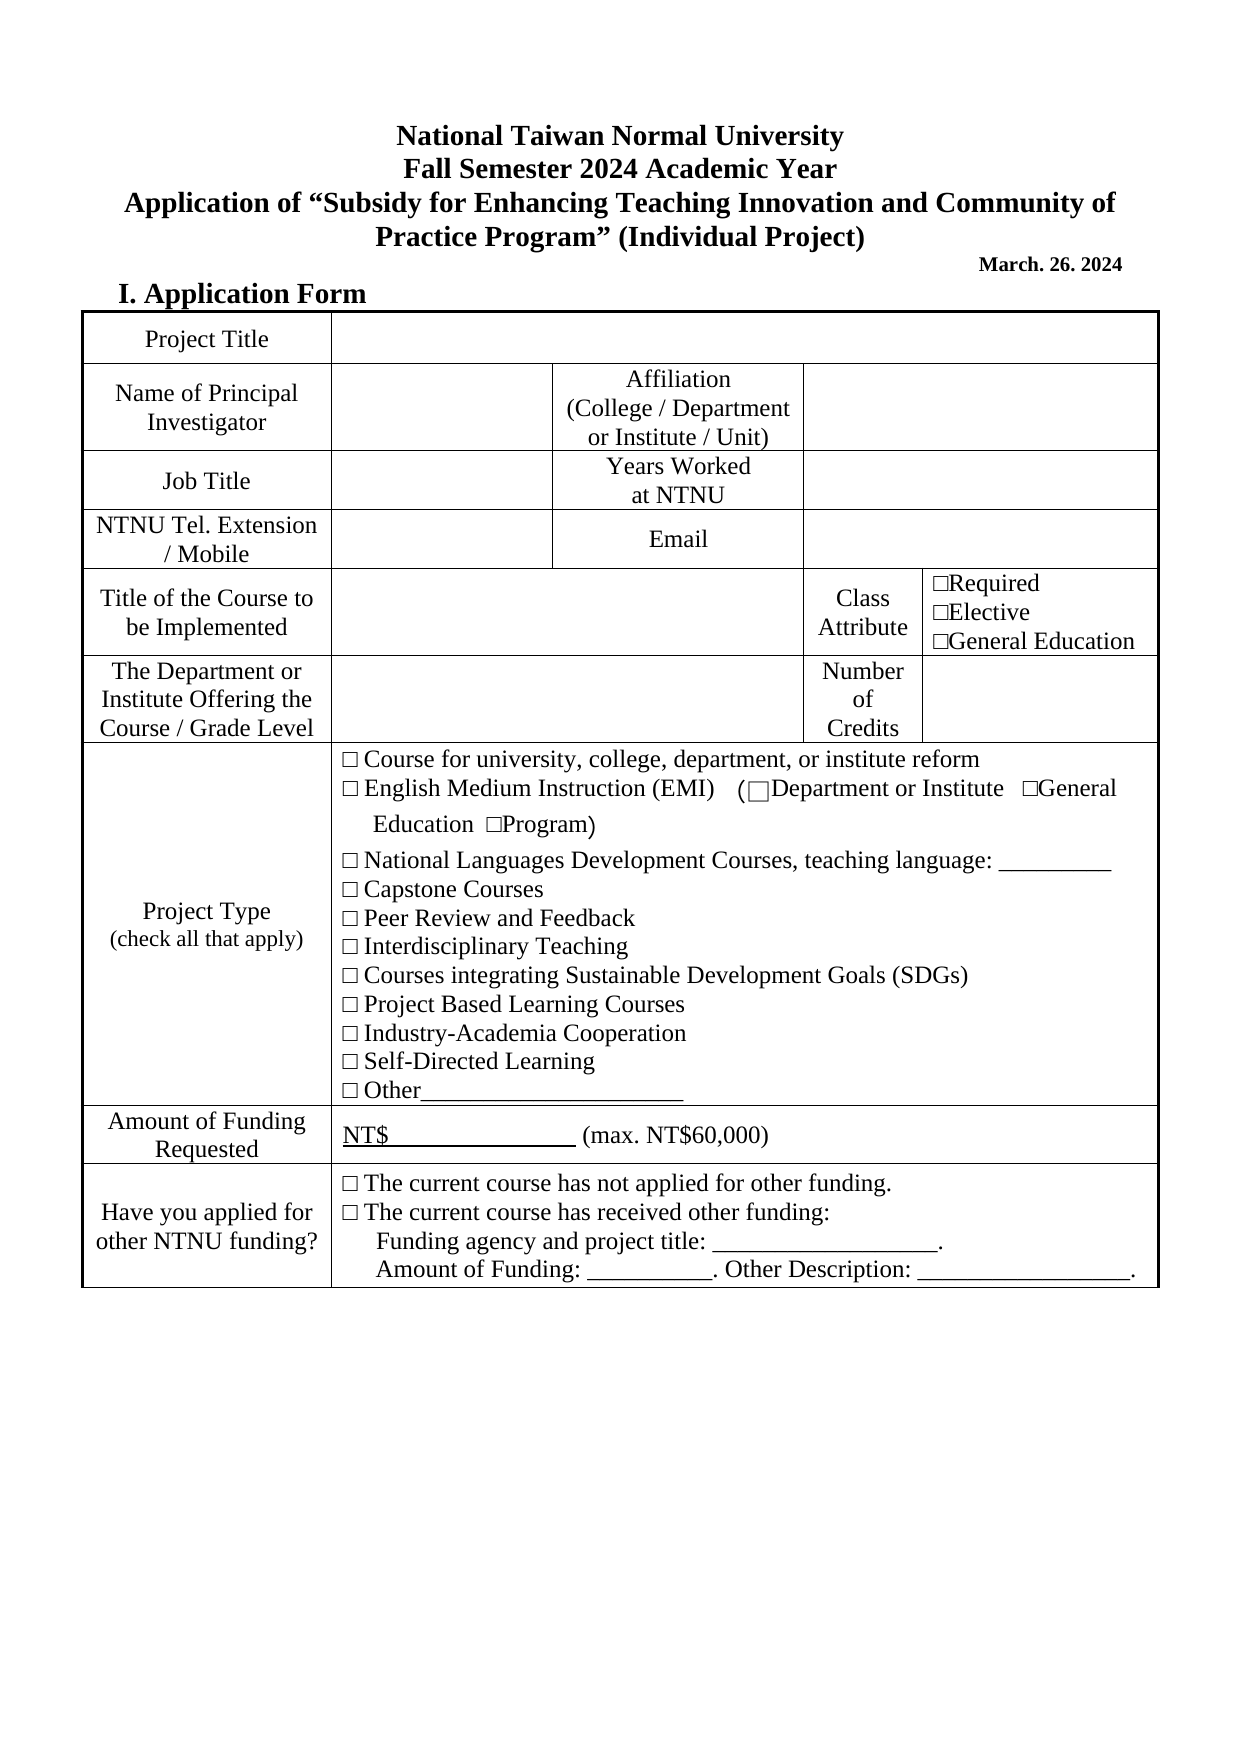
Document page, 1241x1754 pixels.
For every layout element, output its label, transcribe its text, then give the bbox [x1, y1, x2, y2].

table_cell Project Type (check all that apply) [84, 743, 331, 1105]
table_cell [332, 569, 803, 655]
table_cell The Department or Institute Offering the Course / Grade Level [84, 656, 331, 742]
table_cell □ Course for university, college, department, or institute reform □ English Medium Instruction (EMI) （□Department or Institute □General Education □Program） □ National Languages Development Courses, teaching language: _________ □ Capstone Courses □ Peer Review and Feedback □ Interdisciplinary Teaching □ Courses integrating Sustainable Development Goals (SDGs) □ Project Based Learning Courses □ Industry-Academia Cooperation □ Self-Directed Learning □ Other_____________________ [332, 743, 1157, 1105]
table_cell NT$ (max. NT$60,000) [332, 1106, 1157, 1163]
table_cell Name of Principal Investigator [84, 364, 331, 450]
table_cell [332, 656, 803, 742]
table_cell Affiliation (College / Department or Institute / Unit) [553, 364, 803, 450]
table_cell □Required □Elective □General Education [923, 569, 1157, 655]
text National Taiwan Normal University [118, 118, 1122, 152]
table_cell Have you applied for other NTNU funding? [84, 1164, 331, 1287]
table_cell [332, 364, 552, 450]
table_cell □ The current course has not applied for other funding. □ The current course has received other funding: Funding agency and project title: __________________. Amount of Funding: __________. Other Description: _________________. [332, 1164, 1157, 1287]
table_cell [804, 510, 1157, 567]
text Fall Semester 2024 Academic Year [118, 152, 1122, 185]
table_cell Years Worked at NTNU [553, 451, 803, 509]
table_cell [923, 656, 1157, 742]
table_cell Class Attribute [804, 569, 922, 655]
table_cell Amount of Funding Requested [84, 1106, 331, 1163]
table_header Project Title [84, 313, 331, 363]
text I. Application Form [118, 276, 1122, 310]
table_cell Job Title [84, 451, 331, 509]
table_cell [804, 451, 1157, 509]
table_cell [332, 451, 552, 509]
table_cell Email [553, 510, 803, 567]
table_cell Number of Credits [804, 656, 922, 742]
table_cell Title of the Course to be Implemented [84, 569, 331, 655]
table_cell [804, 364, 1157, 450]
text Application of “Subsidy for Enhancing Teaching Innovation and Community of Practice Program” (Individual Project) [118, 185, 1122, 252]
table_cell [332, 510, 552, 567]
table_cell NTNU Tel. Extension / Mobile [84, 510, 331, 567]
text March. 26. 2024 [118, 252, 1122, 276]
table_header [332, 313, 1157, 363]
